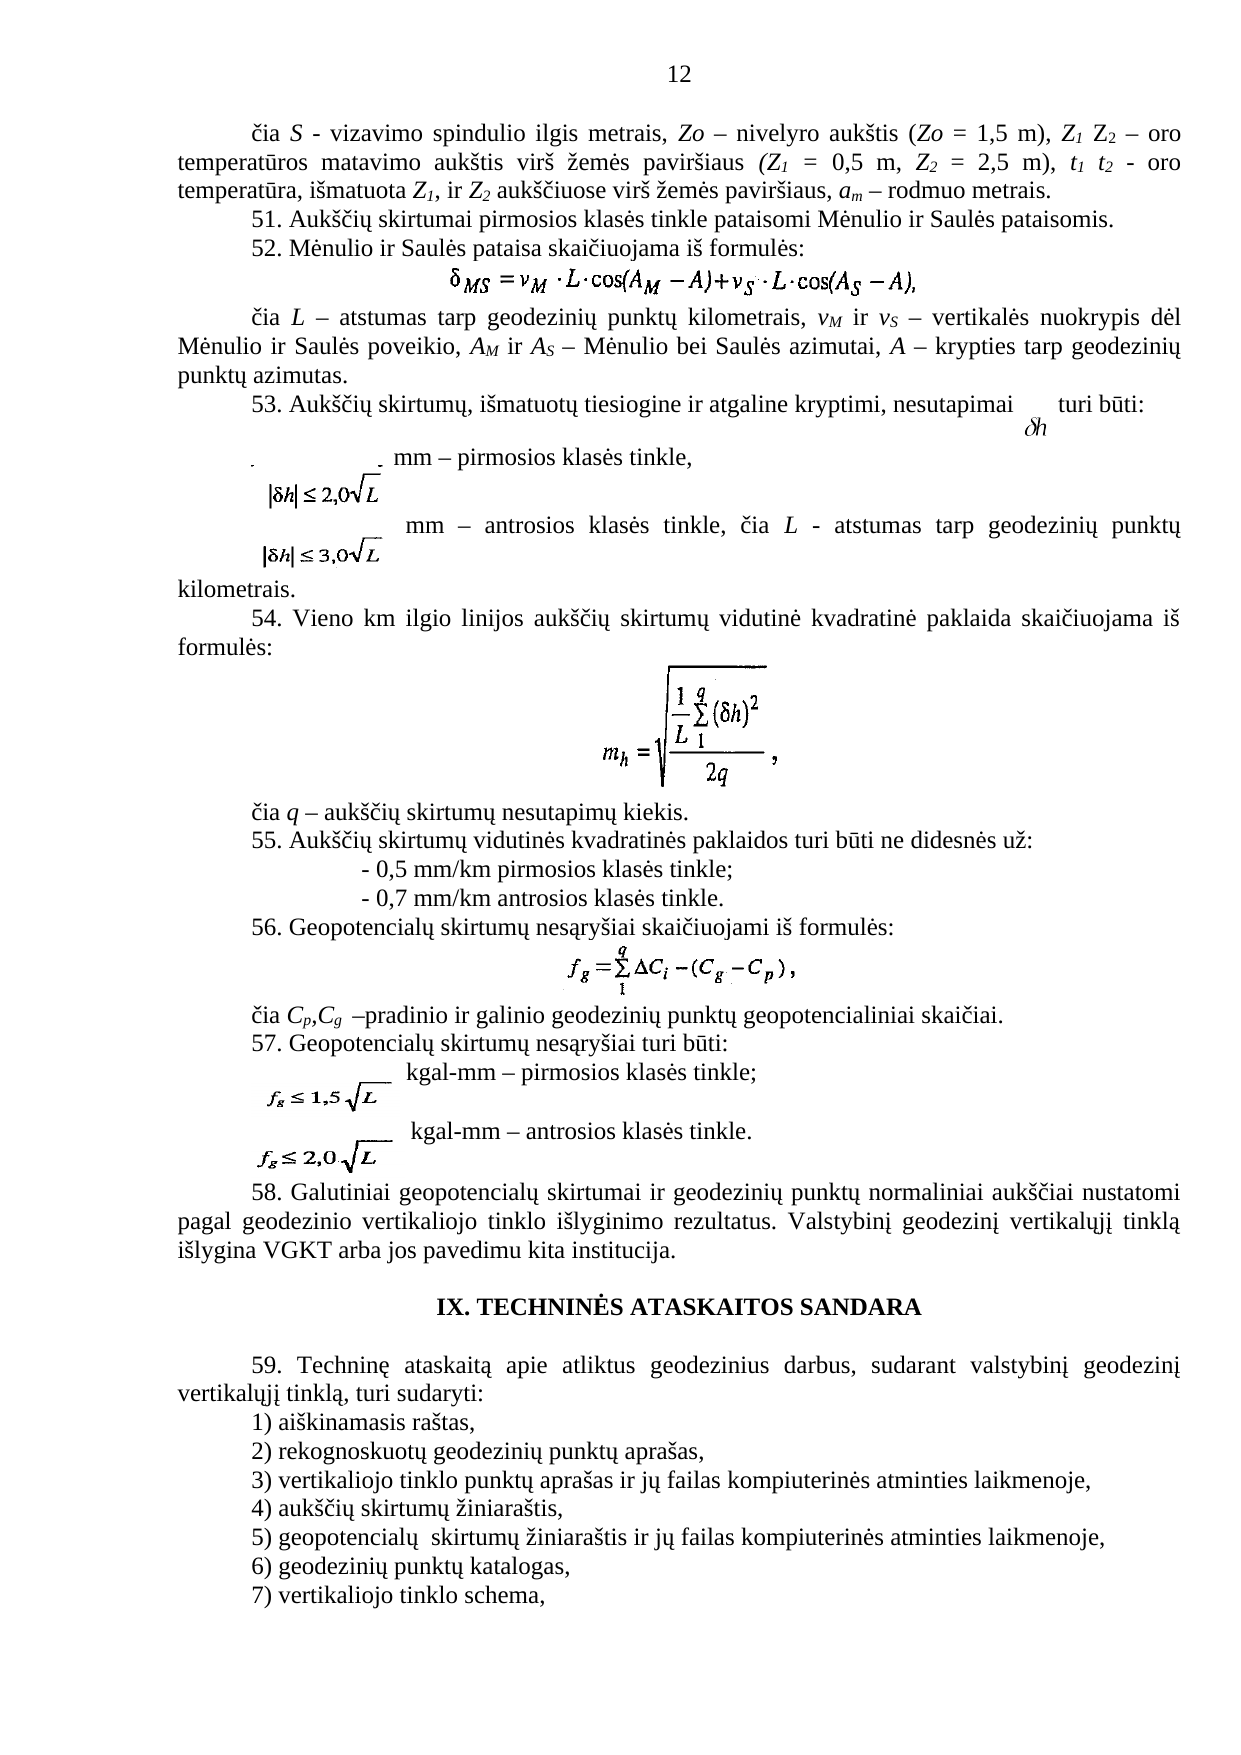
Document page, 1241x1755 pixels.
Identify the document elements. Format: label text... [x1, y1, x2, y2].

text 57. Geopotencialų skirtumų nesąryšiai turi būti: [177, 1028, 1181, 1057]
text 2) rekognoskuotų geodezinių punktų aprašas, [177, 1436, 1181, 1465]
text čia S - vizavimo spindulio ilgis metrais, Zo – nivelyro aukštis (Zo = 1,5 m), Z1 Z2 – oro temperatūros matavimo aukštis virš žemės paviršiaus (Z1 = 0,5 m, Z2 = 2,5 m), t1 t2 - oro temperatūra, išmatuota Z1, ir Z2 aukščiuose virš žemės paviršiaus, am – rodmuo metrais. [177, 118, 1181, 204]
text 5) geopotencialų skirtumų žiniaraštis ir jų failas kompiuterinės atminties laikmenoje, [177, 1522, 1181, 1551]
text kgal-mm – pirmosios klasės tinkle; [177, 1057, 1181, 1116]
text čia L – atstumas tarp geodezinių punktų kilometrais, vM ir vS – vertikalės nuokrypis dėl Mėnulio ir Saulės poveikio, AM ir AS – Mėnulio bei Saulės azimutai, A – krypties tarp geodezinių punktų azimutas. [177, 302, 1181, 389]
text 55. Aukščių skirtumų vidutinės kvadratinės paklaidos turi būti ne didesnės už: [177, 825, 1181, 854]
text 53. Aukščių skirtumų, išmatuotų tiesiogine ir atgaline kryptimi, nesutapimai turi būti: [177, 389, 1181, 442]
text 58. Galutiniai geopotencialų skirtumai ir geodezinių punktų normaliniai aukščiai nustatomi pagal geodezinio vertikaliojo tinklo išlyginimo rezultatus. Valstybinį geodezinį vertikalųjį tinklą išlygina VGKT arba jos pavedimu kita institucija. [177, 1177, 1181, 1263]
text 54. Vieno km ilgio linijos aukščių skirtumų vidutinė kvadratinė paklaida skaičiuojama iš formulės: [177, 603, 1181, 661]
text 51. Aukščių skirtumai pirmosios klasės tinkle pataisomi Mėnulio ir Saulės pataisomis. [177, 204, 1181, 233]
text 1) aiškinamasis raštas, [177, 1407, 1181, 1436]
text 7) vertikaliojo tinklo schema, [177, 1580, 1181, 1608]
text mm – antrosios klasės tinkle, čia L - atstumas tarp geodezinių punktų kilometrais. [177, 510, 1181, 603]
text 6) geodezinių punktų katalogas, [177, 1551, 1181, 1580]
text čia Cp,Cg –pradinio ir galinio geodezinių punktų geopotencialiniai skaičiai. [177, 1000, 1181, 1028]
text mm – pirmosios klasės tinkle, [177, 442, 1181, 510]
text 4) aukščių skirtumų žiniaraštis, [177, 1493, 1181, 1522]
text 52. Mėnulio ir Saulės pataisa skaičiuojama iš formulės: [177, 233, 1181, 262]
text - 0,7 mm/km antrosios klasės tinkle. [177, 883, 1181, 912]
text - 0,5 mm/km pirmosios klasės tinkle; [177, 854, 1181, 883]
text 3) vertikaliojo tinklo punktų aprašas ir jų failas kompiuterinės atminties laikmenoje, [177, 1465, 1181, 1493]
text čia q – aukščių skirtumų nesutapimų kiekis. [177, 797, 1181, 825]
text IX. TECHNINĖS ATASKAITOS SANDARA [177, 1292, 1181, 1321]
text 56. Geopotencialų skirtumų nesąryšiai skaičiuojami iš formulės: [177, 912, 1181, 940]
text kgal-mm – antrosios klasės tinkle. [177, 1116, 1181, 1177]
text 59. Techninę ataskaitą apie atliktus geodezinius darbus, sudarant valstybinį geodezinį vertikalųjį tinklą, turi sudaryti: [177, 1350, 1181, 1407]
